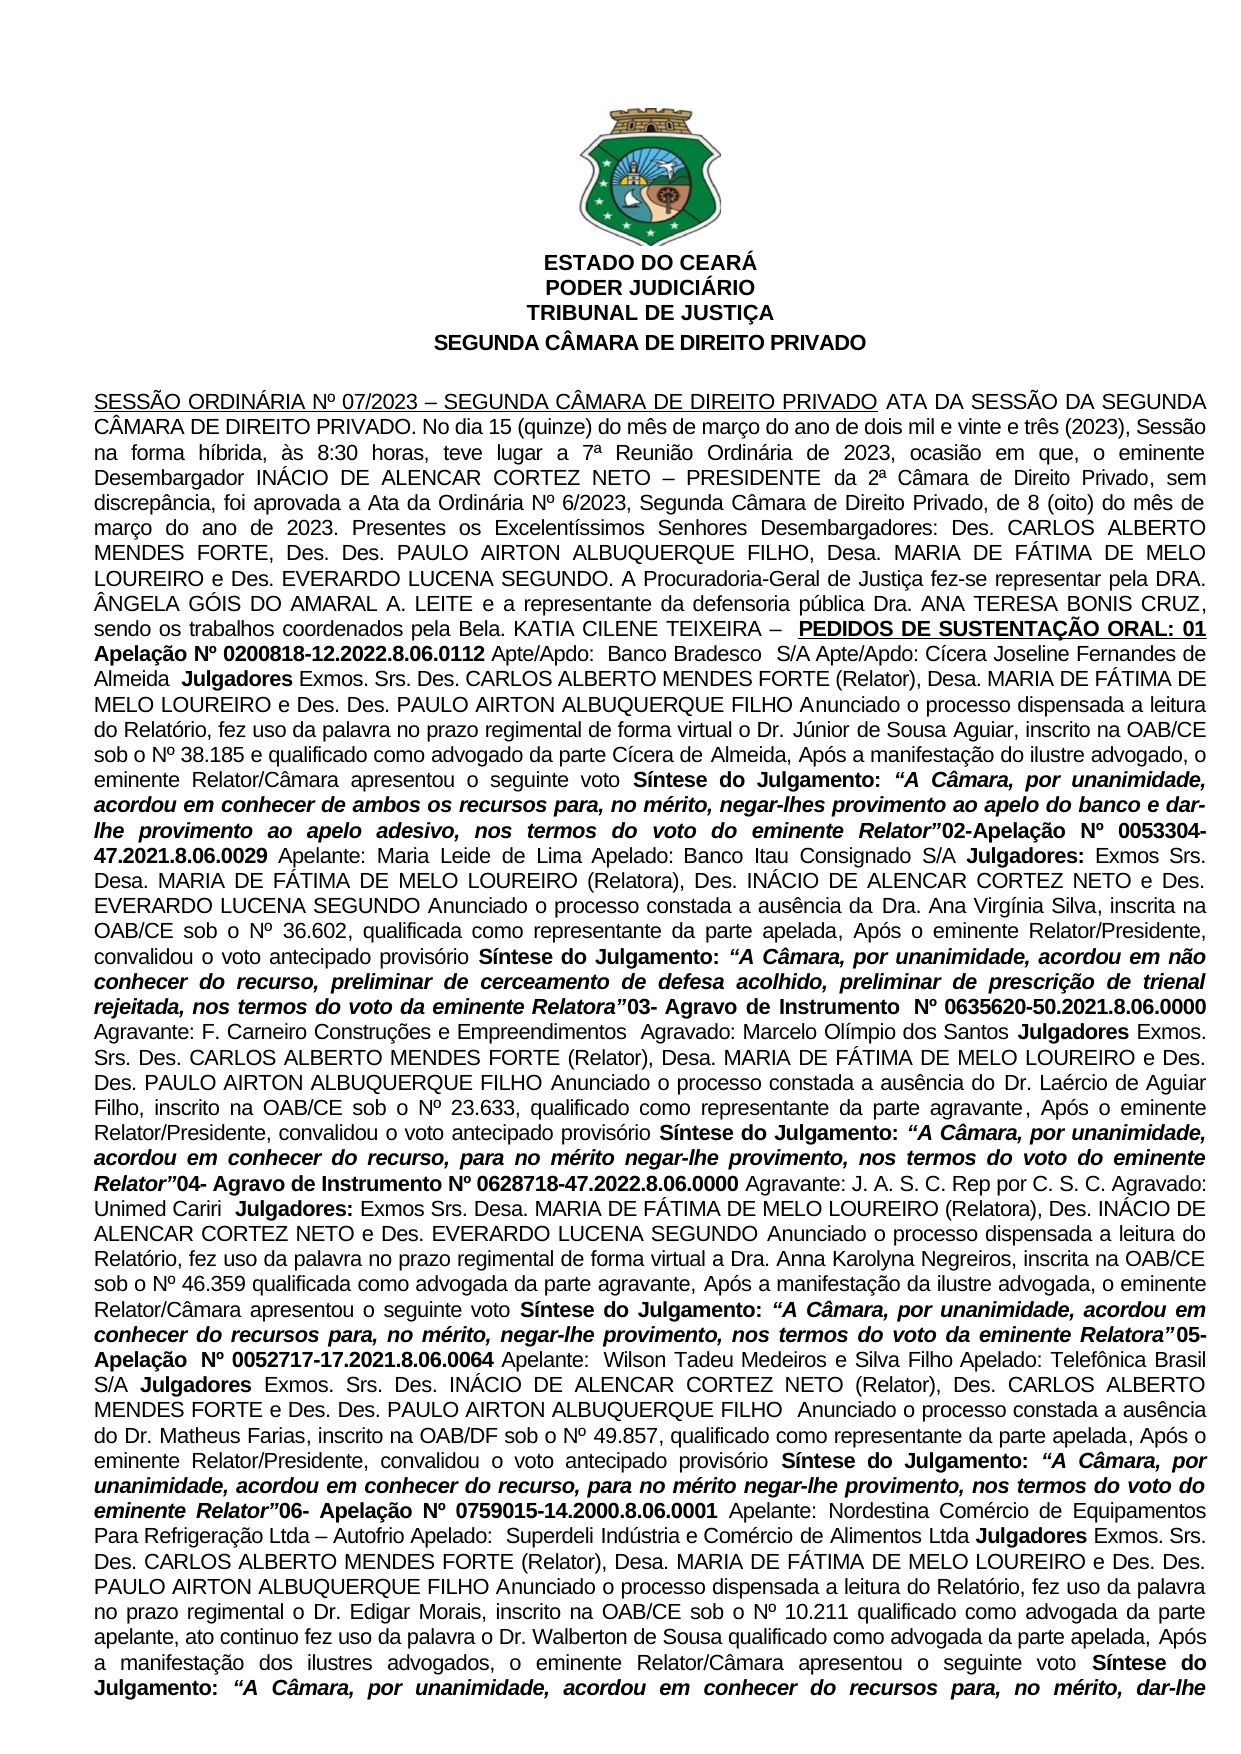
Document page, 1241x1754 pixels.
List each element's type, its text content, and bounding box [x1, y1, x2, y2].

text ESTADO DO CEARÁ [94, 249, 1207, 275]
picture [579, 108, 722, 246]
text SEGUNDA CÂMARA DE DIREITO PRIVADO [94, 330, 1207, 355]
text SESSÃO ORDINÁRIA Nº 07/2023 – SEGUNDA CÂMARA DE DIREITO PRIVADO ATA DA SESSÃO DA SEGUNDA CÂMARA DE DIREITO PRIVADO. No dia 15 (quinze) do mês de março do ano de dois mil e vinte e três (2023), Sessão na forma híbrida, às 8:30 horas, teve lugar a 7ª Reunião Ordinária de 2023, ocasião em que, o eminente Desembargador INÁCIO DE ALENCAR CORTEZ NETO – PRESIDENTE da 2ª Câmara de Direito Privado, sem discrepância, foi aprovada a Ata da Ordinária Nº 6/2023, Segunda Câmara de Direito Privado, de 8 (oito) do mês de março do ano de 2023. Presentes os Excelentíssimos Senhores Desembargadores: Des. CARLOS ALBERTO MENDES FORTE, Des. Des. PAULO AIRTON ALBUQUERQUE FILHO, Desa. MARIA DE FÁTIMA DE MELO LOUREIRO e Des. EVERARDO LUCENA SEGUNDO. A Procuradoria-Geral de Justiça fez-se representar pela DRA. ÂNGELA GÓIS DO AMARAL A. LEITE e a representante da defensoria pública Dra. ANA TERESA BONIS CRUZ, sendo os trabalhos coordenados pela Bela. KATIA CILENE TEIXEIRA – PEDIDOS DE SUSTENTAÇÃO ORAL: 01 Apelação Nº 0200818-12.2022.8.06.0112 Apte/Apdo: Banco Bradesco S/A Apte/Apdo: Cícera Joseline Fernandes de Almeida Julgadores Exmos. Srs. Des. CARLOS ALBERTO MENDES FORTE (Relator), Desa. MARIA DE FÁTIMA DE MELO LOUREIRO e Des. Des. PAULO AIRTON ALBUQUERQUE FILHO Anunciado o processo dispensada a leitura do Relatório, fez uso da palavra no prazo regimental de forma virtual o Dr. Júnior de Sousa Aguiar, inscrito na OAB/CE sob o Nº 38.185 e qualificado como advogado da parte Cícera de Almeida, Após a manifestação do ilustre advogado, o eminente Relator/Câmara apresentou o seguinte voto Síntese do Julgamento: “A Câmara, por unanimidade, acordou em conhecer de ambos os recursos para, no mérito, negar-lhes provimento ao apelo do banco e dar-lhe provimento ao apelo adesivo, nos termos do voto do eminente Relator”02-Apelação Nº 0053304-47.2021.8.06.0029 Apelante: Maria Leide de Lima Apelado: Banco Itau Consignado S/A Julgadores: Exmos Srs. Desa. MARIA DE FÁTIMA DE MELO LOUREIRO (Relatora), Des. INÁCIO DE ALENCAR CORTEZ NETO e Des. EVERARDO LUCENA SEGUNDO Anunciado o processo constada a ausência da Dra. Ana Virgínia Silva, inscrita na OAB/CE sob o Nº 36.602, qualificada como representante da parte apelada, Após o eminente Relator/Presidente, convalidou o voto antecipado provisório Síntese do Julgamento: “A Câmara, por unanimidade, acordou em não conhecer do recurso, preliminar de cerceamento de defesa acolhido, preliminar de prescrição de trienal rejeitada, nos termos do voto da eminente Relatora”03- Agravo de Instrumento Nº 0635620-50.2021.8.06.0000 Agravante: F. Carneiro Construções e Empreendimentos Agravado: Marcelo Olímpio dos Santos Julgadores Exmos. Srs. Des. CARLOS ALBERTO MENDES FORTE (Relator), Desa. MARIA DE FÁTIMA DE MELO LOUREIRO e Des. Des. PAULO AIRTON ALBUQUERQUE FILHO Anunciado o processo constada a ausência do Dr. Laércio de Aguiar Filho, inscrito na OAB/CE sob o Nº 23.633, qualificado como representante da parte agravante, Após o eminente Relator/Presidente, convalidou o voto antecipado provisório Síntese do Julgamento: “A Câmara, por unanimidade, acordou em conhecer do recurso, para no mérito negar-lhe provimento, nos termos do voto do eminente Relator”04- Agravo de Instrumento Nº 0628718-47.2022.8.06.0000 Agravante: J. A. S. C. Rep por C. S. C. Agravado: Unimed Cariri Julgadores: Exmos Srs. Desa. MARIA DE FÁTIMA DE MELO LOUREIRO (Relatora), Des. INÁCIO DE ALENCAR CORTEZ NETO e Des. EVERARDO LUCENA SEGUNDO Anunciado o processo dispensada a leitura do Relatório, fez uso da palavra no prazo regimental de forma virtual a Dra. Anna Karolyna Negreiros, inscrita na OAB/CE sob o Nº 46.359 qualificada como advogada da parte agravante, Após a manifestação da ilustre advogada, o eminente Relator/Câmara apresentou o seguinte voto Síntese do Julgamento: “A Câmara, por unanimidade, acordou em conhecer do recursos para, no mérito, negar-lhe provimento, nos termos do voto da eminente Relatora”05- Apelação Nº 0052717-17.2021.8.06.0064 Apelante: Wilson Tadeu Medeiros e Silva Filho Apelado: Telefônica Brasil S/A Julgadores Exmos. Srs. Des. INÁCIO DE ALENCAR CORTEZ NETO (Relator), Des. CARLOS ALBERTO MENDES FORTE e Des. Des. PAULO AIRTON ALBUQUERQUE FILHO Anunciado o processo constada a ausência do Dr. Matheus Farias, inscrito na OAB/DF sob o Nº 49.857, qualificado como representante da parte apelada, Após o eminente Relator/Presidente, convalidou o voto antecipado provisório Síntese do Julgamento: “A Câmara, por unanimidade, acordou em conhecer do recurso, para no mérito negar-lhe provimento, nos termos do voto do eminente Relator”06- Apelação Nº 0759015-14.2000.8.06.0001 Apelante: Nordestina Comércio de Equipamentos Para Refrigeração Ltda – Autofrio Apelado: Superdeli Indústria e Comércio de Alimentos Ltda Julgadores Exmos. Srs. Des. CARLOS ALBERTO MENDES FORTE (Relator), Desa. MARIA DE FÁTIMA DE MELO LOUREIRO e Des. Des. PAULO AIRTON ALBUQUERQUE FILHO Anunciado o processo dispensada a leitura do Relatório, fez uso da palavra no prazo regimental o Dr. Edigar Morais, inscrito na OAB/CE sob o Nº 10.211 qualificado como advogada da parte apelante, ato continuo fez uso da palavra o Dr. Walberton de Sousa qualificado como advogada da parte apelada, Após a manifestação dos ilustres advogados, o eminente Relator/Câmara apresentou o seguinte voto Síntese do Julgamento: “A Câmara, por unanimidade, acordou em conhecer do recursos para, no mérito, dar-lhe [94, 389, 1207, 1700]
text TRIBUNAL DE JUSTIÇA [94, 300, 1207, 325]
text PODER JUDICIÁRIO [94, 275, 1207, 300]
